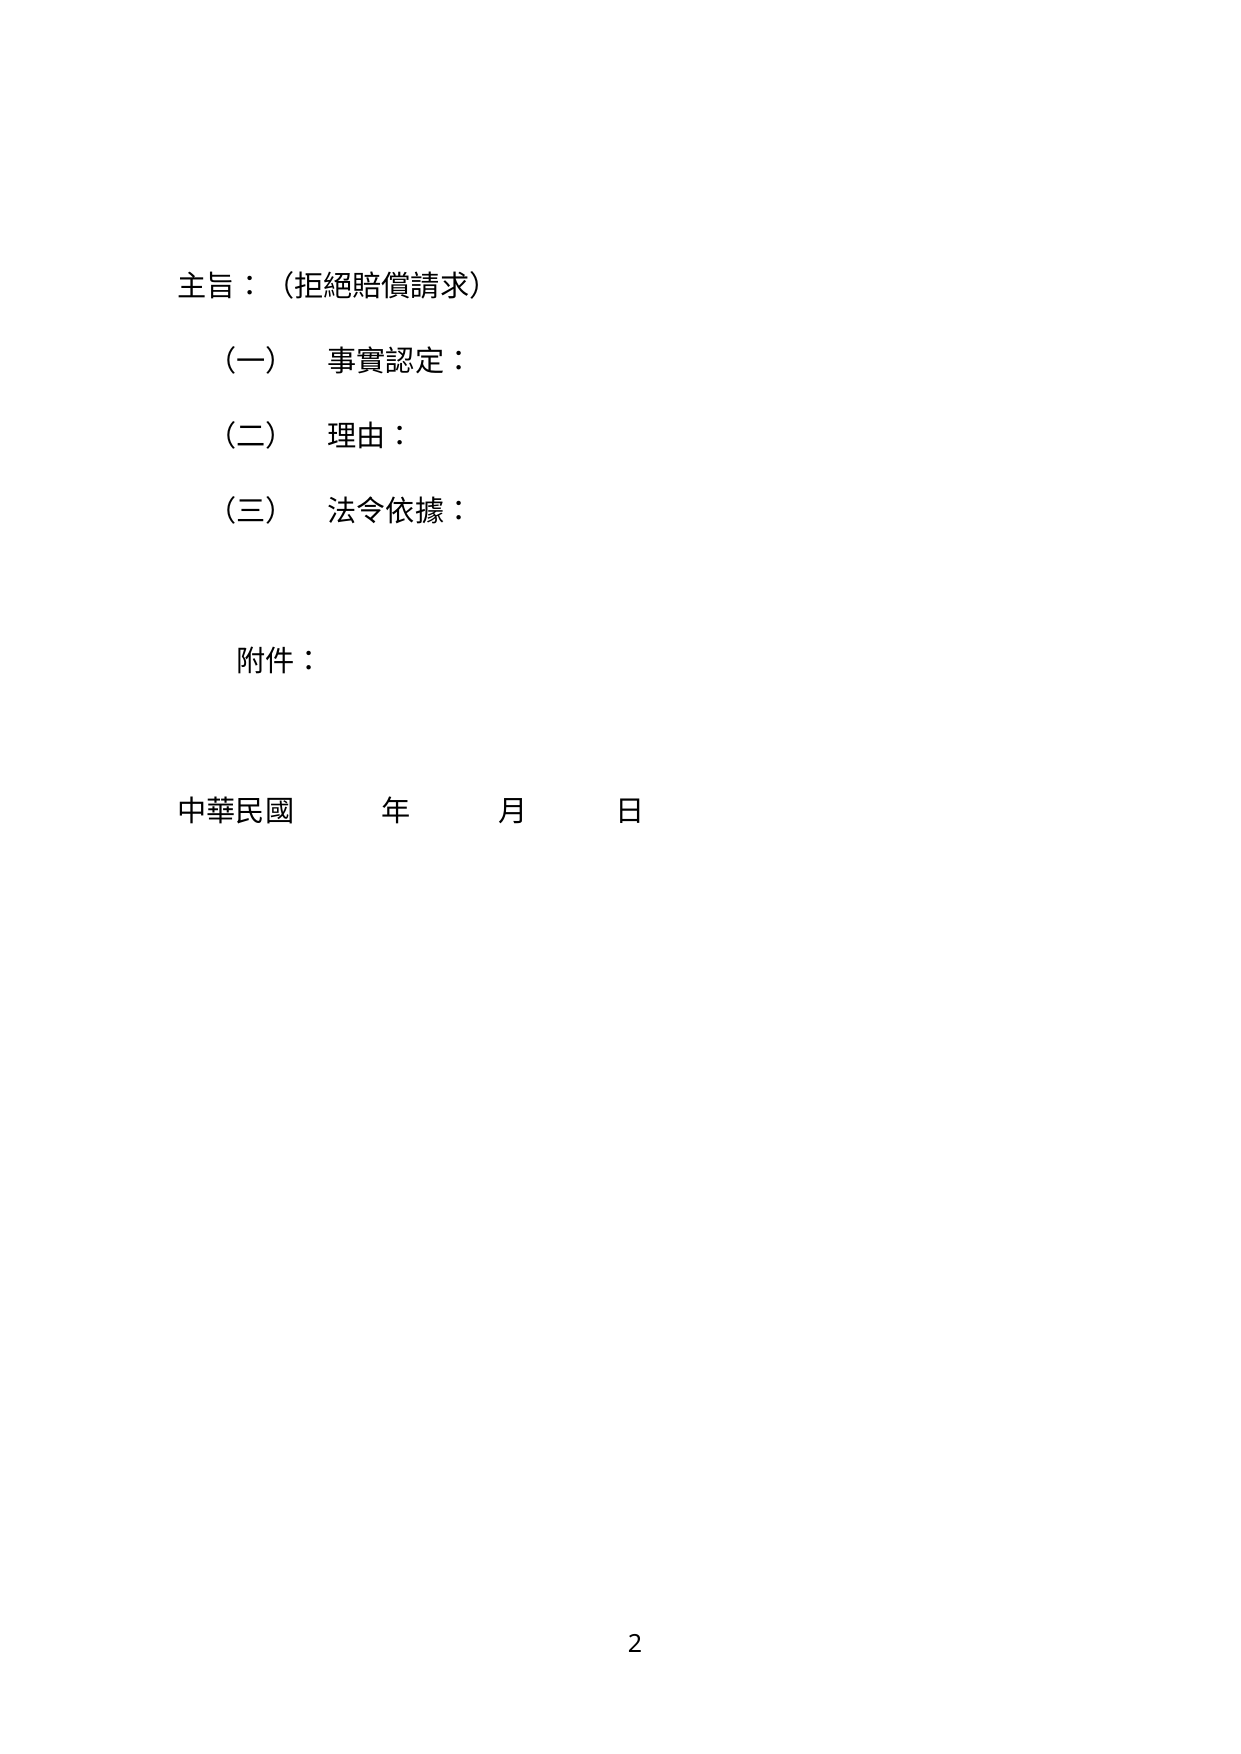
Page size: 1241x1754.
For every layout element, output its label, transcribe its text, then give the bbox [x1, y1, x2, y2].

list 法令依據： [207, 464, 1092, 539]
text 中華民國 年 月 日 [177, 764, 1092, 839]
text 附件： [207, 614, 1092, 689]
list 事實認定： [207, 314, 1092, 389]
list 理由： [207, 389, 1092, 464]
text 主旨：（拒絕賠償請求） [177, 239, 1092, 314]
